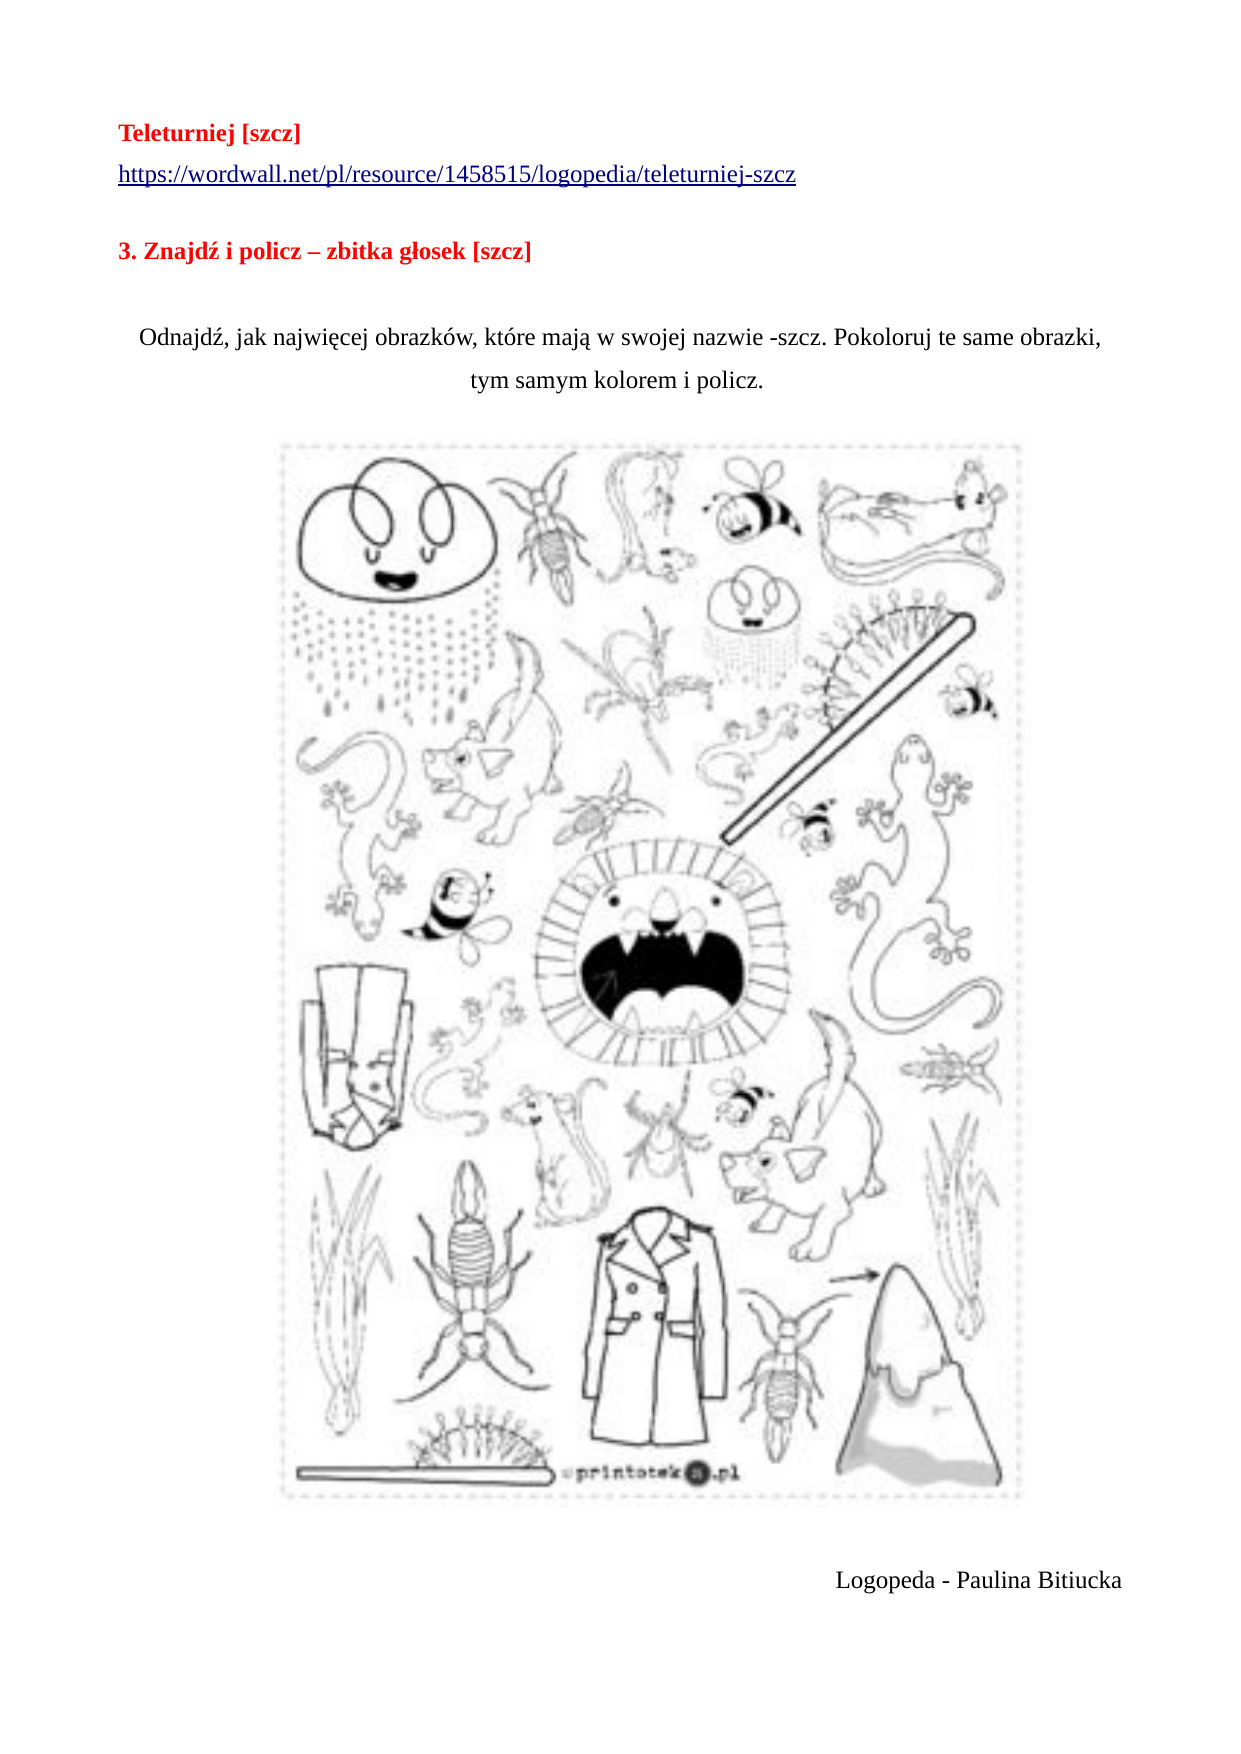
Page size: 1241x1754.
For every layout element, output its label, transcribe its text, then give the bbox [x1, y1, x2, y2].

text Logopeda - Paulina Bitiucka [118, 1565, 1122, 1594]
text https://wordwall.net/pl/resource/1458515/logopedia/teleturniej-szcz [118, 159, 1122, 188]
subtitle Teleturniej [szcz] [118, 118, 1122, 147]
picture [274, 438, 1032, 1508]
text 3. Znajdź i policz – zbitka głosek [szcz] [118, 236, 1122, 264]
text Odnajdź, jak najwięcej obrazków, które mają w swojej nazwie -szcz. Pokoloruj te same obrazki, [118, 322, 1122, 351]
text tym samym kolorem i policz. [118, 365, 1122, 394]
